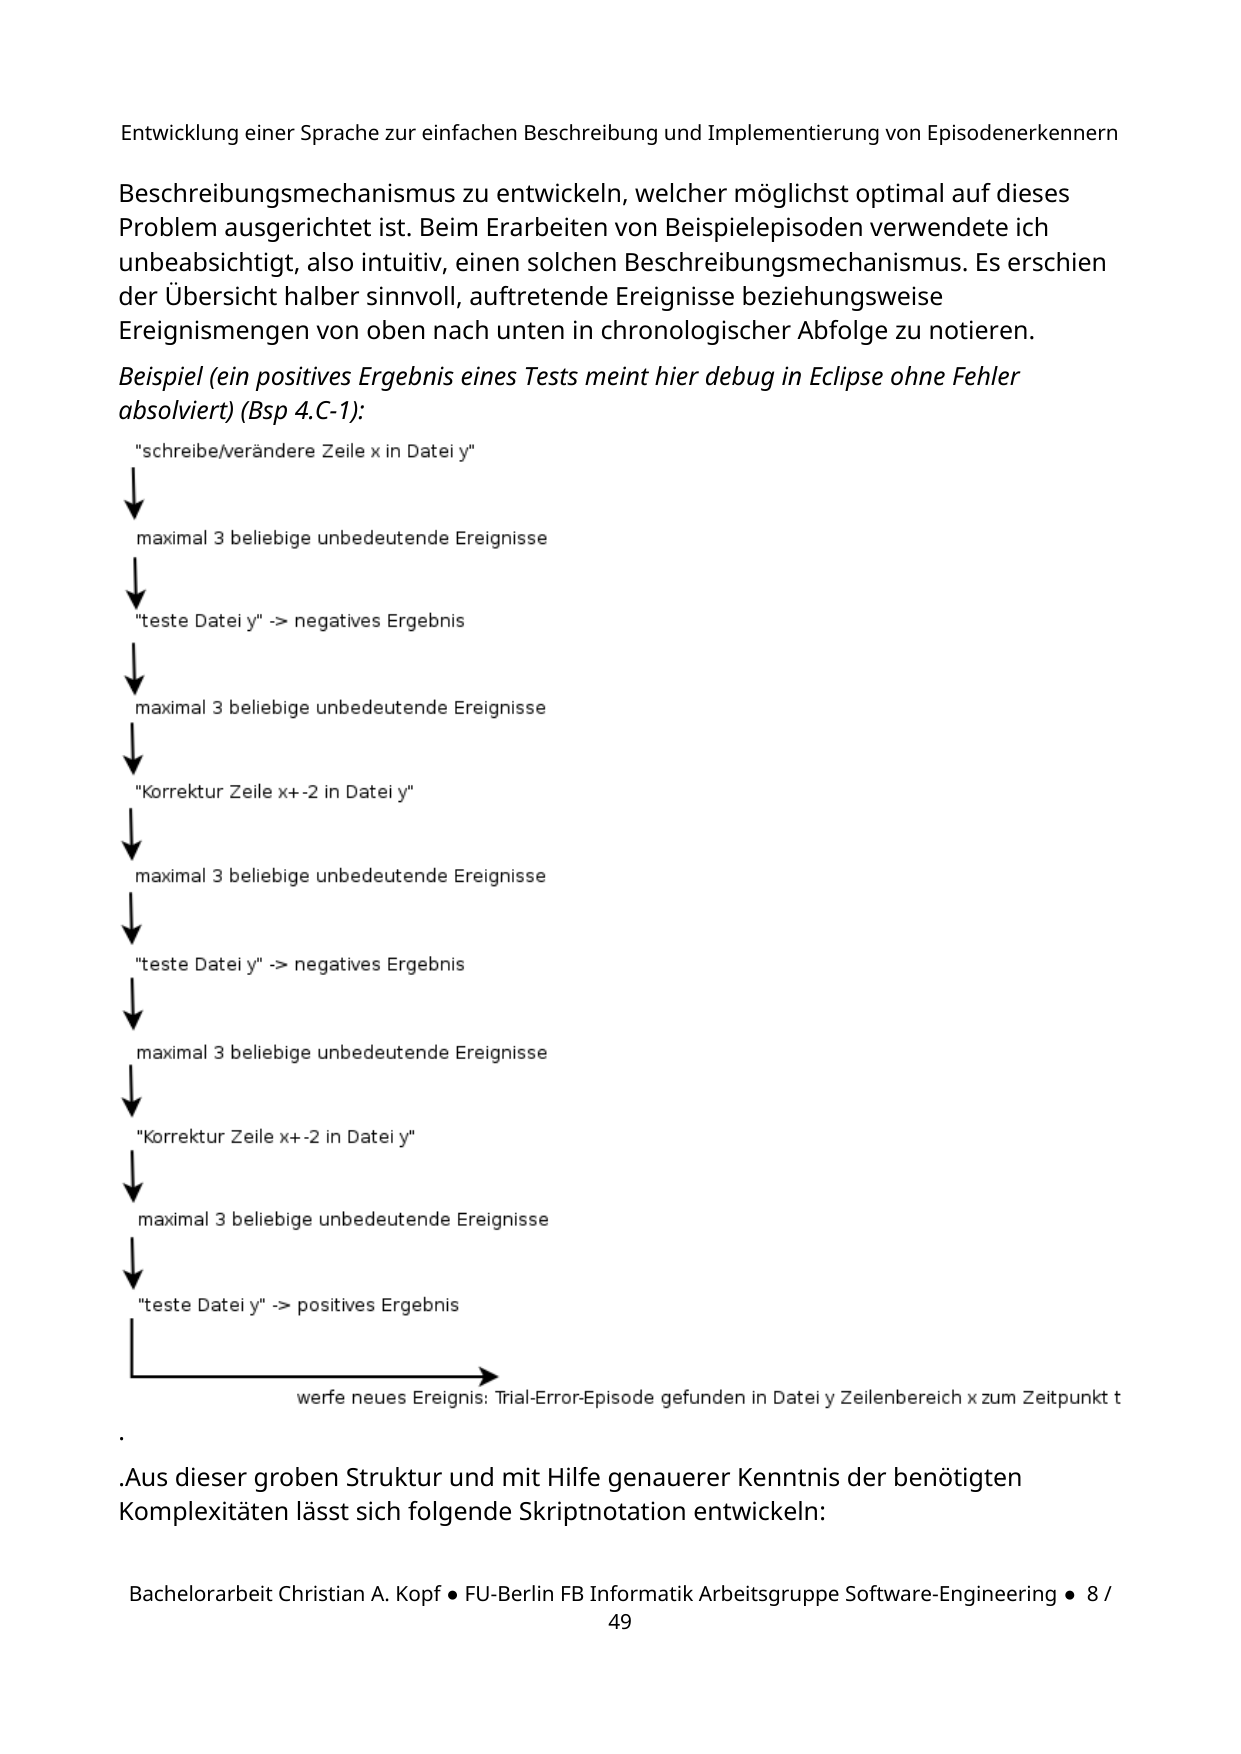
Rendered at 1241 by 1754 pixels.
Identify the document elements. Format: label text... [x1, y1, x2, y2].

picture [118, 439, 1122, 1414]
text Beispiel (ein positives Ergebnis eines Tests meint hier debug in Eclipse ohne Fehler absolviert) (Bsp 4.C-1): [118, 359, 1122, 427]
list Aus dieser groben Struktur und mit Hilfe genauerer Kenntnis der benötigten Komplexitäten lässt sich folgende Skriptnotation entwickeln: [118, 1460, 1122, 1528]
text Beschreibungsmechanismus zu entwickeln, welcher möglichst optimal auf dieses Problem ausgerichtet ist. Beim Erarbeiten von Beispielepisoden verwendete ich unbeabsichtigt, also intuitiv, einen solchen Beschreibungsmechanismus. Es erschien der Übersicht halber sinnvoll, auftretende Ereignisse beziehungsweise Ereignismengen von oben nach unten in chronologischer Abfolge zu notieren. [118, 176, 1122, 346]
